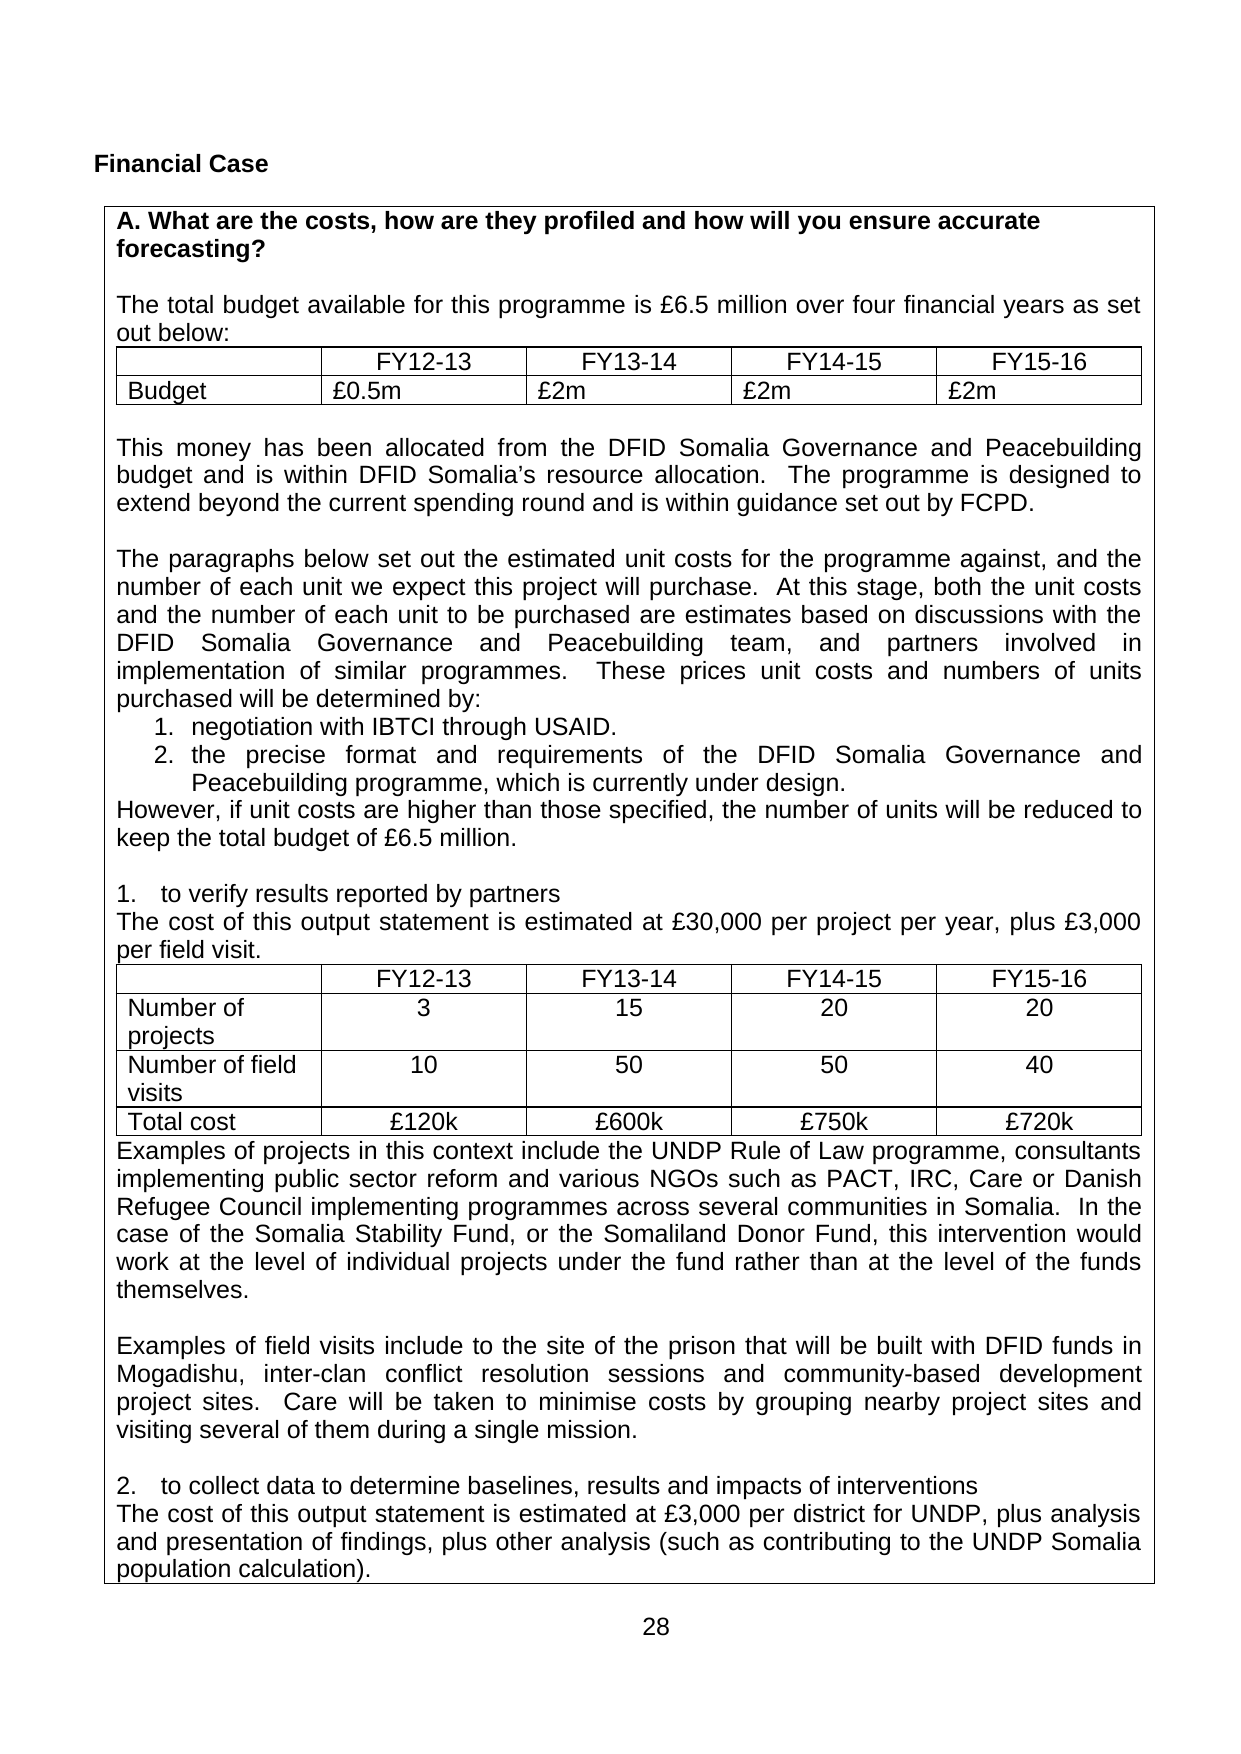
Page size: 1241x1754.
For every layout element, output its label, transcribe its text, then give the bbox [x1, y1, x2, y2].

table_cell £2m [937, 376, 1141, 404]
table_cell 10 [322, 1051, 526, 1106]
table_cell Number of projects [117, 994, 321, 1049]
table_header A. What are the costs, how are they profiled and how will you ensure accurate forecasting? The total budget available for this programme is £6.5 million over four financial years as set out below: This money has been allocated from the DFID Somalia Governance and Peacebuilding budget and is within DFID Somalia’s resource allocation. The programme is designed to extend beyond the current spending round and is within guidance set out by FCPD. The paragraphs below set out the estimated unit costs for the programme against, and the number of each unit we expect this project will purchase. At this stage, both the unit costs and the number of each unit to be purchased are estimates based on discussions with the DFID Somalia Governance and Peacebuilding team, and partners involved in implementation of similar programmes. These prices unit costs and numbers of units purchased will be determined by: negotiation with IBTCI through USAID. the precise format and requirements of the DFID Somalia Governance and Peacebuilding programme, which is currently under design. However, if unit costs are higher than those specified, the number of units will be reduced to keep the total budget of £6.5 million. to verify results reported by partners The cost of this output statement is estimated at £30,000 per project per year, plus £3,000 per field visit. Examples of projects in this context include the UNDP Rule of Law programme, consultants implementing public sector reform and various NGOs such as PACT, IRC, Care or Danish Refugee Council implementing programmes across several communities in Somalia. In the case of the Somalia Stability Fund, or the Somaliland Donor Fund, this intervention would work at the level of individual projects under the fund rather than at the level of the funds themselves. Examples of field visits include to the site of the prison that will be built with DFID funds in Mogadishu, inter-clan conflict resolution sessions and community-based development project sites. Care will be taken to minimise costs by grouping nearby project sites and visiting several of them during a single mission. to collect data to determine baselines, results and impacts of interventions The cost of this output statement is estimated at £3,000 per district for UNDP, plus analysis and presentation of findings, plus other analysis (such as contributing to the UNDP Somalia population calculation). to build partner capacity to monitor results and impact The cost of this output statement is estimated at £30,000 per project per year As under output statement 1, in this context and implementing partner might be an NGO project management team – such as Saferworld or Mercy Corps. Or it might be the particular part of a UN agency or programme managing a DFID project, such as the programme management for the UN’s Joint Programme on Local Governance (JPLG). to collate, analyse, package and present governance and peacebuilding information The cost of this output statement is estimated at £200,000 per year (less in the first year due to an anticipated late start date) The total estimated costs per year are therefore as follows: More accurate forecasting will be possible once final unit costs, the precise nature of the DFID Somalia governance and peacebuilding programme, and the priorities of the DFID governance and peacebuilding team within that programme are known. These will be determined during the initial 6-month inception period of this programme, and will be kept under regular review. [105, 207, 1154, 1583]
table_cell 50 [527, 1051, 731, 1106]
table_header FY15-16 [937, 348, 1141, 375]
table_cell Number of field visits [117, 1051, 321, 1106]
table_cell £0.5m [322, 376, 526, 404]
table_cell £120k [322, 1108, 526, 1135]
table_cell £720k [937, 1108, 1141, 1135]
table_cell £2m [527, 376, 731, 404]
table_header [117, 965, 321, 993]
table_cell 20 [732, 994, 936, 1049]
table_cell £750k [732, 1108, 936, 1135]
table_header FY14-15 [732, 348, 936, 375]
table_header [117, 348, 321, 375]
table_header FY12-13 [322, 965, 526, 993]
table_cell 50 [732, 1051, 936, 1106]
table_cell £600k [527, 1108, 731, 1135]
table_cell Budget [117, 376, 321, 404]
table_header FY13-14 [527, 965, 731, 993]
table_header FY13-14 [527, 348, 731, 375]
table_cell £2m [732, 376, 936, 404]
table_cell 40 [937, 1051, 1141, 1106]
table_cell 3 [322, 994, 526, 1049]
table_header FY15-16 [937, 965, 1141, 993]
text Financial Case [93, 150, 1125, 178]
table_cell 20 [937, 994, 1141, 1049]
table_cell Total cost [117, 1108, 321, 1135]
table_cell 15 [527, 994, 731, 1049]
table_header FY12-13 [322, 348, 526, 375]
table_header FY14-15 [732, 965, 936, 993]
